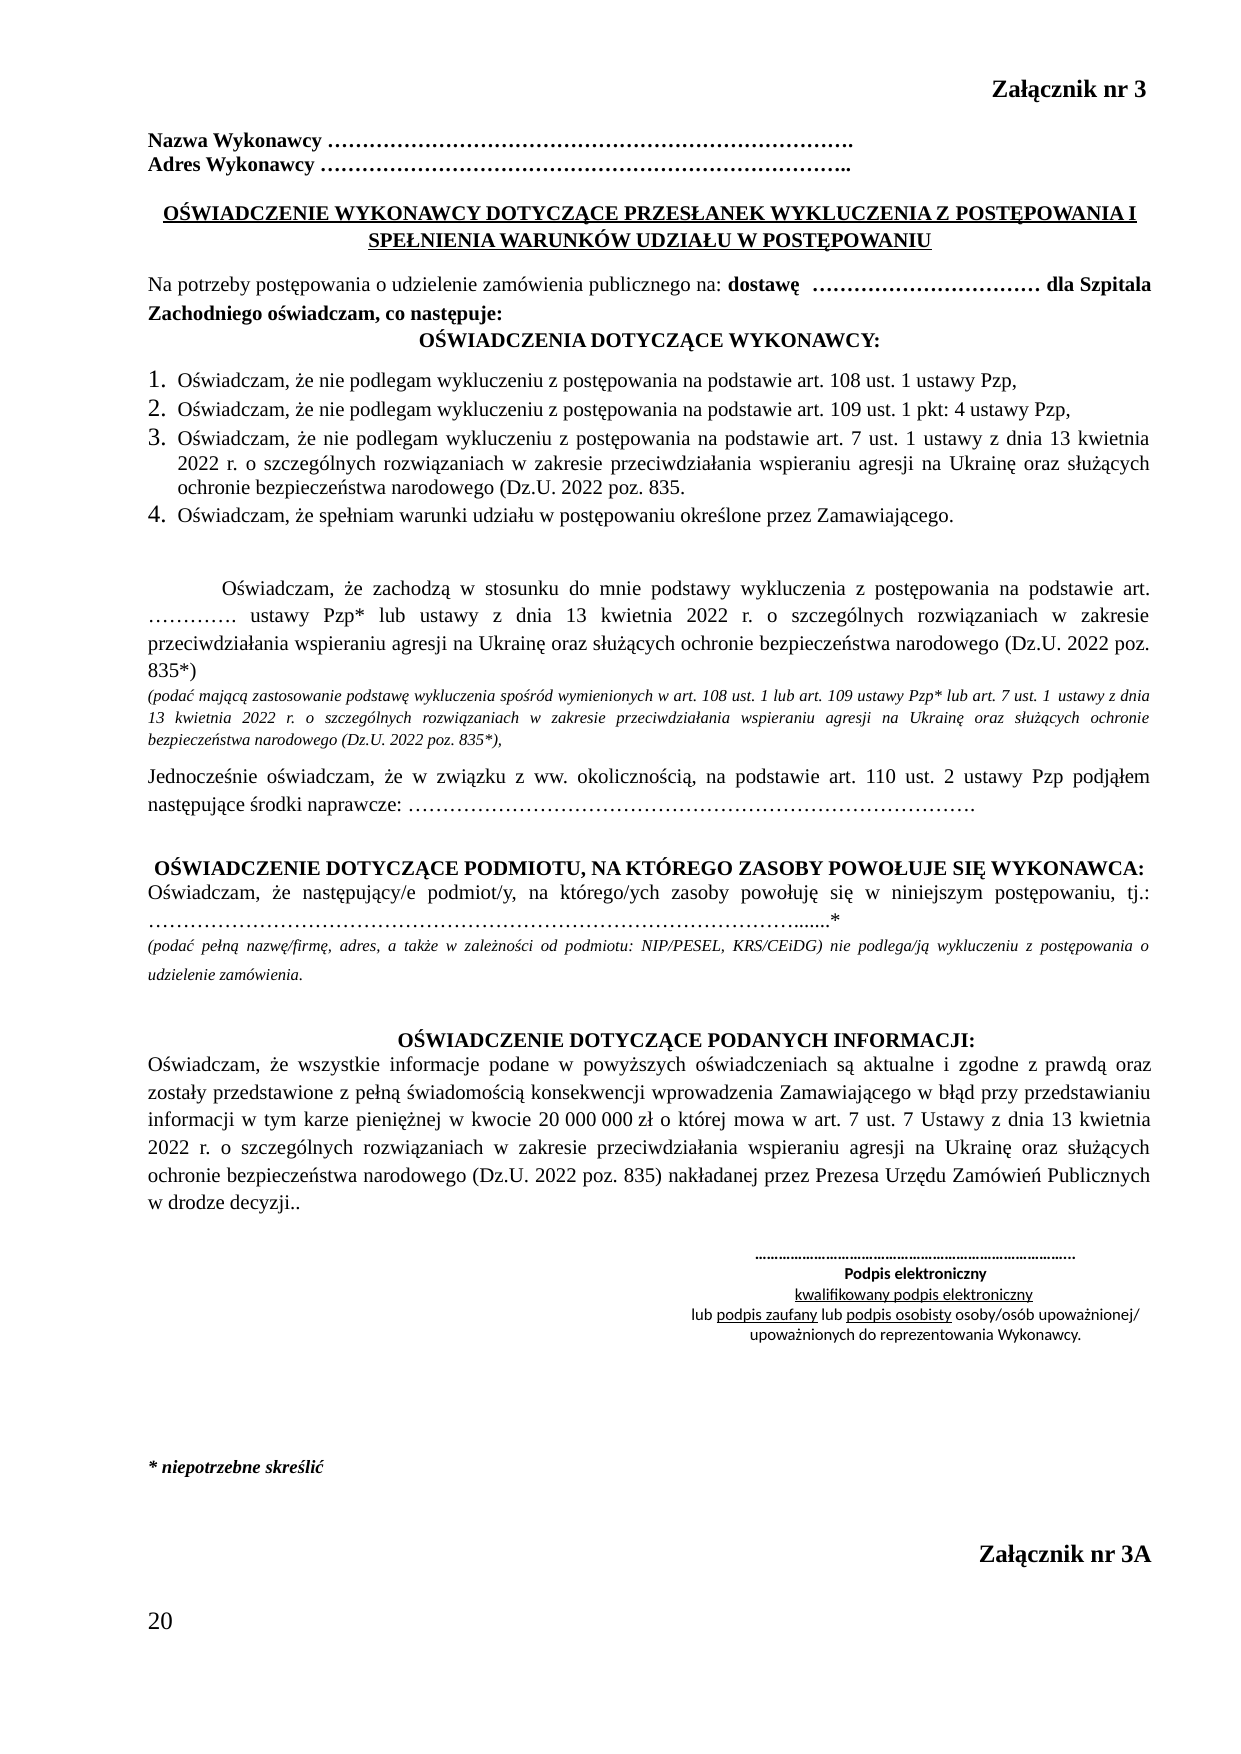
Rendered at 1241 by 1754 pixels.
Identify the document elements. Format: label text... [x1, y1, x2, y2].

text Podpis elektroniczny [679, 1263, 1152, 1284]
text (podać pełną nazwę/firmę, adres, a także w zależności od podmiotu: NIP/PESEL, KRS/CEiDG) nie podlega/ją wykluczeniu z postępowania o udzielenie zamówienia. [148, 936, 1152, 986]
text OŚWIADCZENIE DOTYCZĄCE PODANYCH INFORMACJI: [222, 1028, 1152, 1052]
text ……………………………………………………………………... [679, 1218, 1152, 1263]
text Na potrzeby postępowania o udzielenie zamówienia publicznego na: dostawę …………………………… dla Szpitala Zachodniego oświadczam, co następuje: [148, 268, 1152, 325]
text * niepotrzebne skreślić [148, 1456, 1152, 1478]
text Nazwa Wykonawcy …………………………………………………………………. [148, 128, 1152, 152]
text Jednocześnie oświadczam, że w związku z ww. okolicznością, na podstawie art. 110 ust. 2 ustawy Pzp podjąłem następujące środki naprawcze: ………………………………………………………………………. [148, 764, 1152, 816]
text OŚWIADCZENIA DOTYCZĄCE WYKONAWCY: [148, 328, 1152, 352]
text Oświadczam, że zachodzą w stosunku do mnie podstawy wykluczenia z postępowania na podstawie art. …………. ustawy Pzp* lub ustawy z dnia 13 kwietnia 2022 r. o szczególnych rozwiązaniach w zakresie przeciwdziałania wspieraniu agresji na Ukrainę oraz służących ochronie bezpieczeństwa narodowego (Dz.U. 2022 poz. 835*) [148, 576, 1152, 682]
text Oświadczam, że wszystkie informacje podane w powyższych oświadczeniach są aktualne i zgodne z prawdą oraz zostały przedstawione z pełną świadomością konsekwencji wprowadzenia Zamawiającego w błąd przy przedstawianiu informacji w tym karze pieniężnej w kwocie 20 000 000 zł o której mowa w art. 7 ust. 7 Ustawy z dnia 13 kwietnia 2022 r. o szczególnych rozwiązaniach w zakresie przeciwdziałania wspieraniu agresji na Ukrainę oraz służących ochronie bezpieczeństwa narodowego (Dz.U. 2022 poz. 835) nakładanej przez Prezesa Urzędu Zamówień Publicznych w drodze decyzji.. [148, 1052, 1152, 1214]
text OŚWIADCZENIE DOTYCZĄCE PODMIOTU, NA KTÓREGO ZASOBY POWOŁUJE SIĘ WYKONAWCA: [148, 856, 1152, 880]
text (podać mającą zastosowanie podstawę wykluczenia spośród wymienionych w art. 108 ust. 1 lub art. 109 ustawy Pzp* lub art. 7 ust. 1 ustawy z dnia 13 kwietnia 2022 r. o szczególnych rozwiązaniach w zakresie przeciwdziałania wspieraniu agresji na Ukrainę oraz służących ochronie bezpieczeństwa narodowego (Dz.U. 2022 poz. 835*), [148, 686, 1152, 749]
text OŚWIADCZENIE WYKONAWCY DOTYCZĄCE PRZESŁANEK WYKLUCZENIA Z POSTĘPOWANIA I SPEŁNIENIA WARUNKÓW UDZIAŁU W POSTĘPOWANIU [148, 201, 1152, 252]
text Adres Wykonawcy ………………………………………………………………….. [148, 152, 1152, 176]
list Oświadczam, że spełniam warunki udziału w postępowaniu określone przez Zamawiającego. [148, 499, 1152, 527]
text Załącznik nr 3A [148, 1539, 1152, 1567]
list Oświadczam, że nie podlegam wykluczeniu z postępowania na podstawie art. 109 ust. 1 pkt: 4 ustawy Pzp, [148, 393, 1152, 422]
list Oświadczam, że nie podlegam wykluczeniu z postępowania na podstawie art. 7 ust. 1 ustawy z dnia 13 kwietnia 2022 r. o szczególnych rozwiązaniach w zakresie przeciwdziałania wspieraniu agresji na Ukrainę oraz służących ochronie bezpieczeństwa narodowego (Dz.U. 2022 poz. 835. [148, 422, 1152, 499]
list Oświadczam, że nie podlegam wykluczeniu z postępowania na podstawie art. 108 ust. 1 ustawy Pzp, [148, 364, 1152, 393]
text lub podpis zaufany lub podpis osobisty osoby/osób upoważnionej/ [679, 1304, 1152, 1324]
text kwalifikowany podpis elektroniczny [679, 1284, 1152, 1304]
text upoważnionych do reprezentowania Wykonawcy. [679, 1324, 1152, 1345]
text Oświadczam, że następujący/e podmiot/y, na którego/ych zasoby powołuję się w niniejszym postępowaniu, tj.: ………………………………………………………………………………….......* [148, 880, 1152, 932]
text Załącznik nr 3 [148, 74, 1152, 102]
